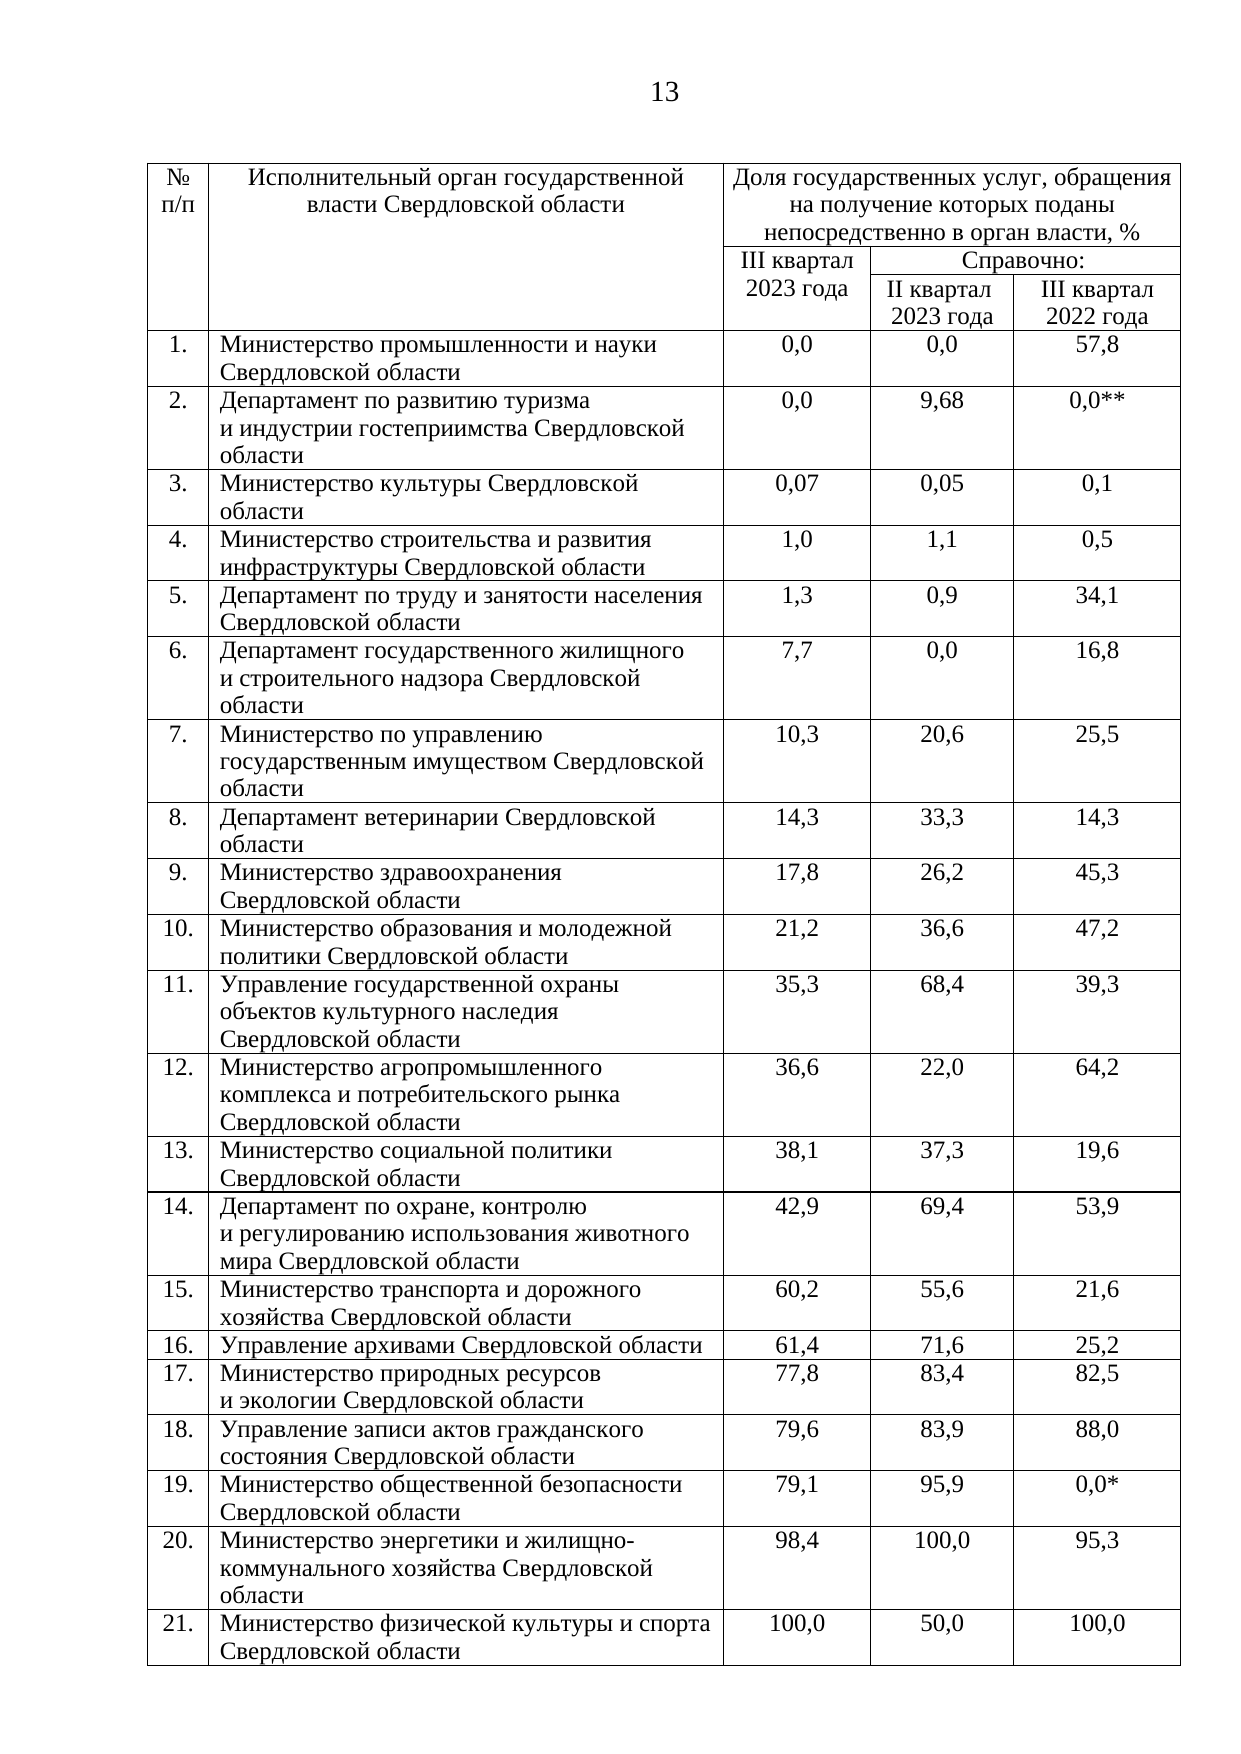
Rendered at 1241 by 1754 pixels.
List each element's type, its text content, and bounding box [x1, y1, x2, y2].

table_cell 7,7 [724, 637, 870, 719]
table_cell Министерство транспорта и дорожного хозяйства Свердловской области [209, 1276, 723, 1330]
table_cell 19. [148, 1471, 208, 1526]
table_cell 6. [148, 637, 208, 719]
table_cell 10. [148, 915, 208, 969]
table_cell 13. [148, 1137, 208, 1191]
table_cell 0,1 [1014, 470, 1180, 524]
table_cell III квартал 2023 года [724, 247, 870, 330]
table_cell 20,6 [871, 720, 1013, 802]
table_cell 39,3 [1014, 971, 1180, 1053]
table_cell Министерство общественной безопасности Свердловской области [209, 1471, 723, 1526]
table_cell 95,3 [1014, 1527, 1180, 1609]
table_cell III квартал 2022 года [1014, 275, 1180, 330]
table_cell 14,3 [1014, 803, 1180, 858]
table_cell 36,6 [724, 1054, 870, 1136]
table_cell 100,0 [724, 1610, 870, 1665]
table_cell 45,3 [1014, 859, 1180, 914]
table_cell II квартал 2023 года [871, 275, 1013, 330]
table_cell 37,3 [871, 1137, 1013, 1191]
table_cell Министерство образования и молодежной политики Свердловской области [209, 915, 723, 969]
table_cell 68,4 [871, 971, 1013, 1053]
table_cell 22,0 [871, 1054, 1013, 1136]
table_cell 16,8 [1014, 637, 1180, 719]
table_cell 21,6 [1014, 1276, 1180, 1330]
table_cell 60,2 [724, 1276, 870, 1330]
table_cell 14,3 [724, 803, 870, 858]
table_header Доля государственных услуг, обращения на получение которых поданы непосредственно в орган власти, % [724, 164, 1180, 246]
table_cell Министерство физической культуры и спорта Свердловской области [209, 1610, 723, 1665]
table_cell 57,8 [1014, 331, 1180, 386]
table_cell 9. [148, 859, 208, 914]
table_cell 20. [148, 1527, 208, 1609]
table_cell 0,0 [871, 637, 1013, 719]
table_cell Департамент государственного жилищного и строительного надзора Свердловской области [209, 637, 723, 719]
table_cell 69,4 [871, 1193, 1013, 1274]
table_cell Министерство культуры Свердловской области [209, 470, 723, 524]
table_cell 88,0 [1014, 1415, 1180, 1470]
table_cell 0,0 [724, 387, 870, 469]
table_header № п/п [148, 164, 208, 330]
table_cell 1,0 [724, 526, 870, 580]
table_cell 0,0 [871, 331, 1013, 386]
table_cell 21. [148, 1610, 208, 1665]
table_cell 25,2 [1014, 1331, 1180, 1359]
table_cell 79,6 [724, 1415, 870, 1470]
table_cell 2. [148, 387, 208, 469]
table_cell 1,3 [724, 581, 870, 636]
table_cell 8. [148, 803, 208, 858]
table_cell 18. [148, 1415, 208, 1470]
table_cell 26,2 [871, 859, 1013, 914]
table_cell 38,1 [724, 1137, 870, 1191]
table_cell Управление государственной охраны объектов культурного наследия Свердловской области [209, 971, 723, 1053]
table_cell 17,8 [724, 859, 870, 914]
table_cell 0,05 [871, 470, 1013, 524]
table_cell Департамент по труду и занятости населения Свердловской области [209, 581, 723, 636]
table_cell Департамент по развитию туризма и индустрии гостеприимства Свердловской области [209, 387, 723, 469]
table_cell 1,1 [871, 526, 1013, 580]
table_cell Министерство по управлению государственным имуществом Свердловской области [209, 720, 723, 802]
table_cell 83,9 [871, 1415, 1013, 1470]
table_cell Справочно: [871, 247, 1180, 274]
table_cell 0,07 [724, 470, 870, 524]
table_cell 9,68 [871, 387, 1013, 469]
table_cell 10,3 [724, 720, 870, 802]
table_cell 100,0 [871, 1527, 1013, 1609]
table_cell Управление записи актов гражданского состояния Свердловской области [209, 1415, 723, 1470]
table_cell 17. [148, 1360, 208, 1414]
table_cell 0,0 [724, 331, 870, 386]
table_cell Министерство здравоохранения Свердловской области [209, 859, 723, 914]
table_cell 19,6 [1014, 1137, 1180, 1191]
table_cell 82,5 [1014, 1360, 1180, 1414]
table_cell Министерство промышленности и науки Свердловской области [209, 331, 723, 386]
table_cell 35,3 [724, 971, 870, 1053]
table_cell 11. [148, 971, 208, 1053]
table_cell 0,0* [1014, 1471, 1180, 1526]
table_cell 95,9 [871, 1471, 1013, 1526]
table_cell 53,9 [1014, 1193, 1180, 1274]
table_cell 47,2 [1014, 915, 1180, 969]
table_cell 79,1 [724, 1471, 870, 1526]
table_cell 0,5 [1014, 526, 1180, 580]
table_cell Министерство агропромышленного комплекса и потребительского рынка Свердловской области [209, 1054, 723, 1136]
table_cell 71,6 [871, 1331, 1013, 1359]
table_cell 4. [148, 526, 208, 580]
table_cell 34,1 [1014, 581, 1180, 636]
table_cell Министерство социальной политики Свердловской области [209, 1137, 723, 1191]
table_cell Управление архивами Свердловской области [209, 1331, 723, 1359]
table_cell 5. [148, 581, 208, 636]
table_cell Департамент ветеринарии Свердловской области [209, 803, 723, 858]
table_cell 61,4 [724, 1331, 870, 1359]
table_cell 14. [148, 1193, 208, 1274]
table_cell 36,6 [871, 915, 1013, 969]
table_cell 77,8 [724, 1360, 870, 1414]
table_cell Министерство строительства и развития инфраструктуры Свердловской области [209, 526, 723, 580]
table_header Исполнительный орган государственной власти Свердловской области [209, 164, 723, 330]
table_cell Министерство энергетики и жилищно-коммунального хозяйства Свердловской области [209, 1527, 723, 1609]
table_cell 0,9 [871, 581, 1013, 636]
table_cell Министерство природных ресурсов и экологии Свердловской области [209, 1360, 723, 1414]
table_cell 64,2 [1014, 1054, 1180, 1136]
table_cell 21,2 [724, 915, 870, 969]
table_cell 16. [148, 1331, 208, 1359]
table_cell 98,4 [724, 1527, 870, 1609]
table_cell 12. [148, 1054, 208, 1136]
table_cell 83,4 [871, 1360, 1013, 1414]
table_cell Департамент по охране, контролю и регулированию использования животного мира Свердловской области [209, 1193, 723, 1274]
table_cell 42,9 [724, 1193, 870, 1274]
table_cell 15. [148, 1276, 208, 1330]
table_cell 50,0 [871, 1610, 1013, 1665]
table_cell 25,5 [1014, 720, 1180, 802]
table_cell 33,3 [871, 803, 1013, 858]
table_cell 3. [148, 470, 208, 524]
table_cell 0,0** [1014, 387, 1180, 469]
table_cell 55,6 [871, 1276, 1013, 1330]
table_cell 7. [148, 720, 208, 802]
table_cell 1. [148, 331, 208, 386]
table_cell 100,0 [1014, 1610, 1180, 1665]
